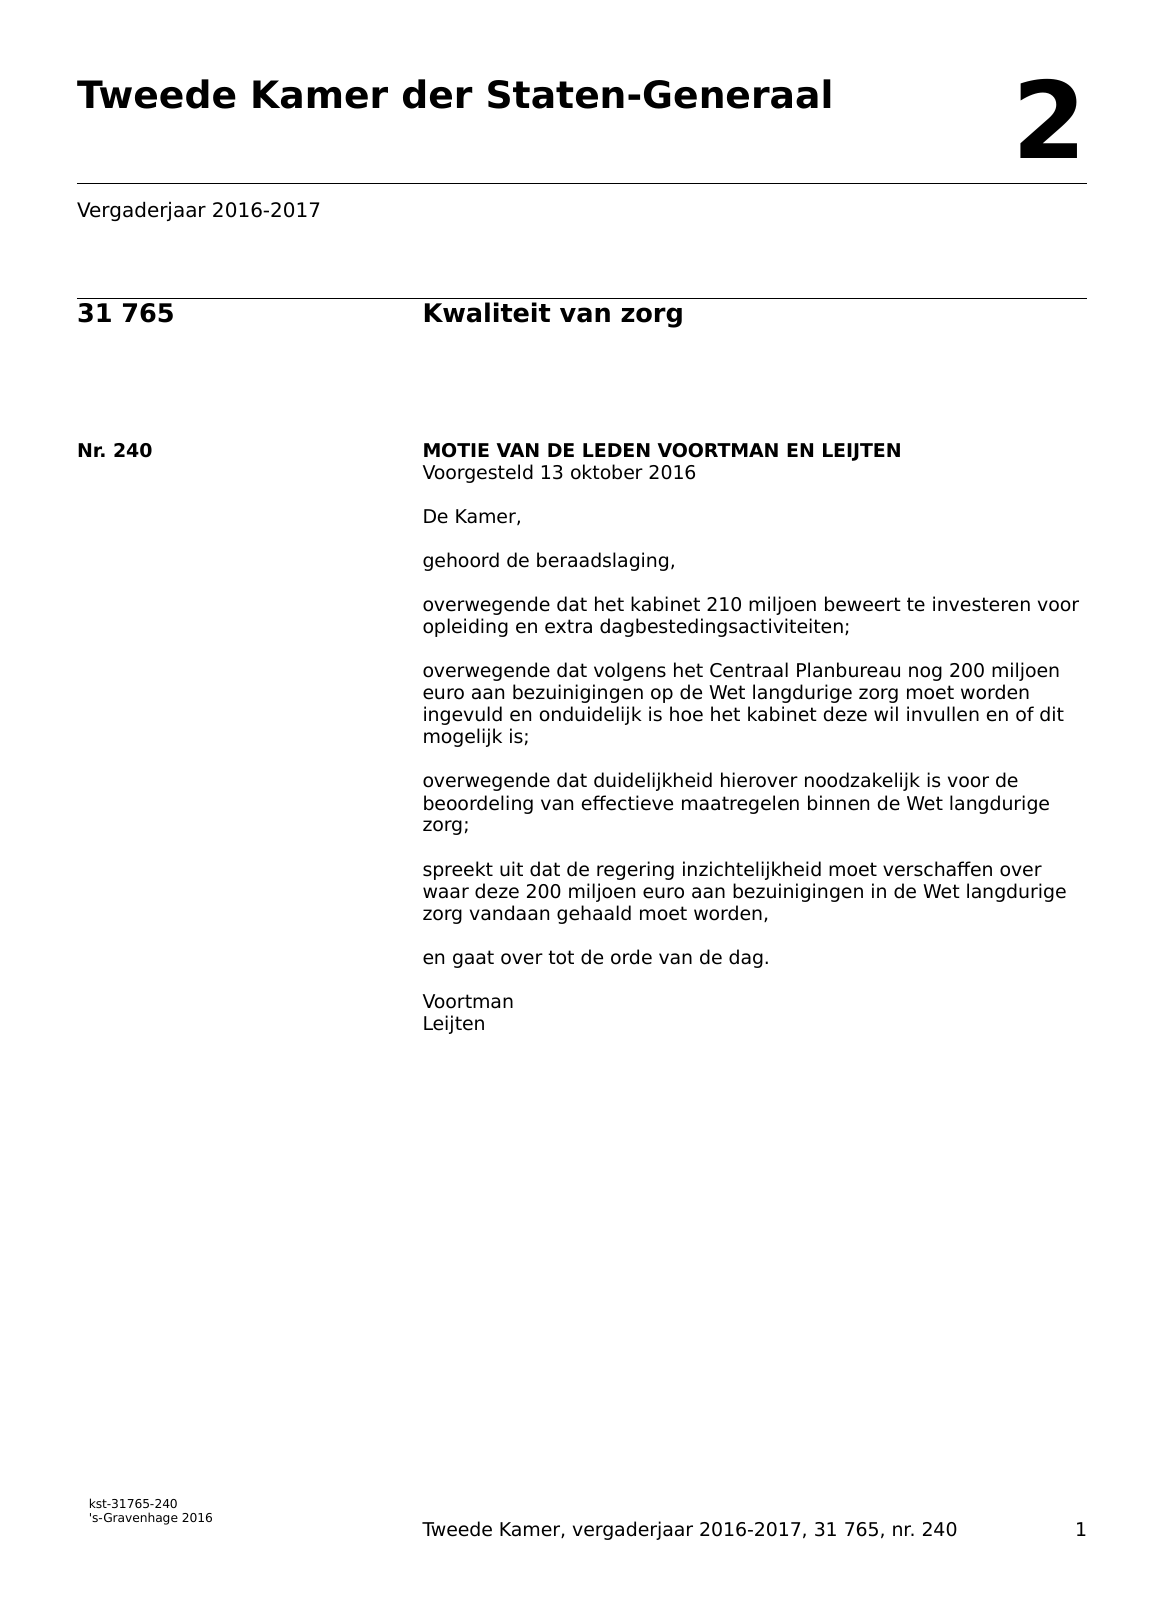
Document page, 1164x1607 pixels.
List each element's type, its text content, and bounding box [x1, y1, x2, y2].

text kst-31765-240 [88, 1497, 323, 1511]
text overwegende dat volgens het Centraal Planbureau nog 200 miljoen euro aan bezuinigingen op de Wet langdurige zorg moet worden ingevuld en onduidelijk is hoe het kabinet deze wil invullen en of dit mogelijk is; [422, 660, 1087, 748]
text Leijten [422, 1013, 1087, 1035]
text overwegende dat duidelijkheid hierover noodzakelijk is voor de beoordeling van effectieve maatregelen binnen de Wet langdurige zorg; [422, 770, 1087, 836]
subtitle 31 765 Kwaliteit van zorg [77, 299, 1087, 329]
text De Kamer, [422, 506, 1087, 528]
text Voortman [422, 991, 1087, 1013]
text Voorgesteld 13 oktober 2016 [422, 462, 1087, 484]
table_header Tweede Kamer der Staten-Generaal [77, 59, 886, 183]
text 's-Gravenhage 2016 [88, 1511, 323, 1525]
text gehoord de beraadslaging, [422, 550, 1087, 572]
subtitle Nr. 240 MOTIE VAN DE LEDEN VOORTMAN EN LEIJTEN [77, 440, 1087, 462]
text en gaat over tot de orde van de dag. [422, 947, 1087, 969]
table_header 2 [886, 59, 1087, 183]
table_cell Vergaderjaar 2016-2017 [77, 184, 1087, 298]
text overwegende dat het kabinet 210 miljoen beweert te investeren voor opleiding en extra dagbestedingsactiviteiten; [422, 594, 1087, 638]
text spreekt uit dat de regering inzichtelijkheid moet verschaffen over waar deze 200 miljoen euro aan bezuinigingen in de Wet langdurige zorg vandaan gehaald moet worden, [422, 858, 1087, 924]
